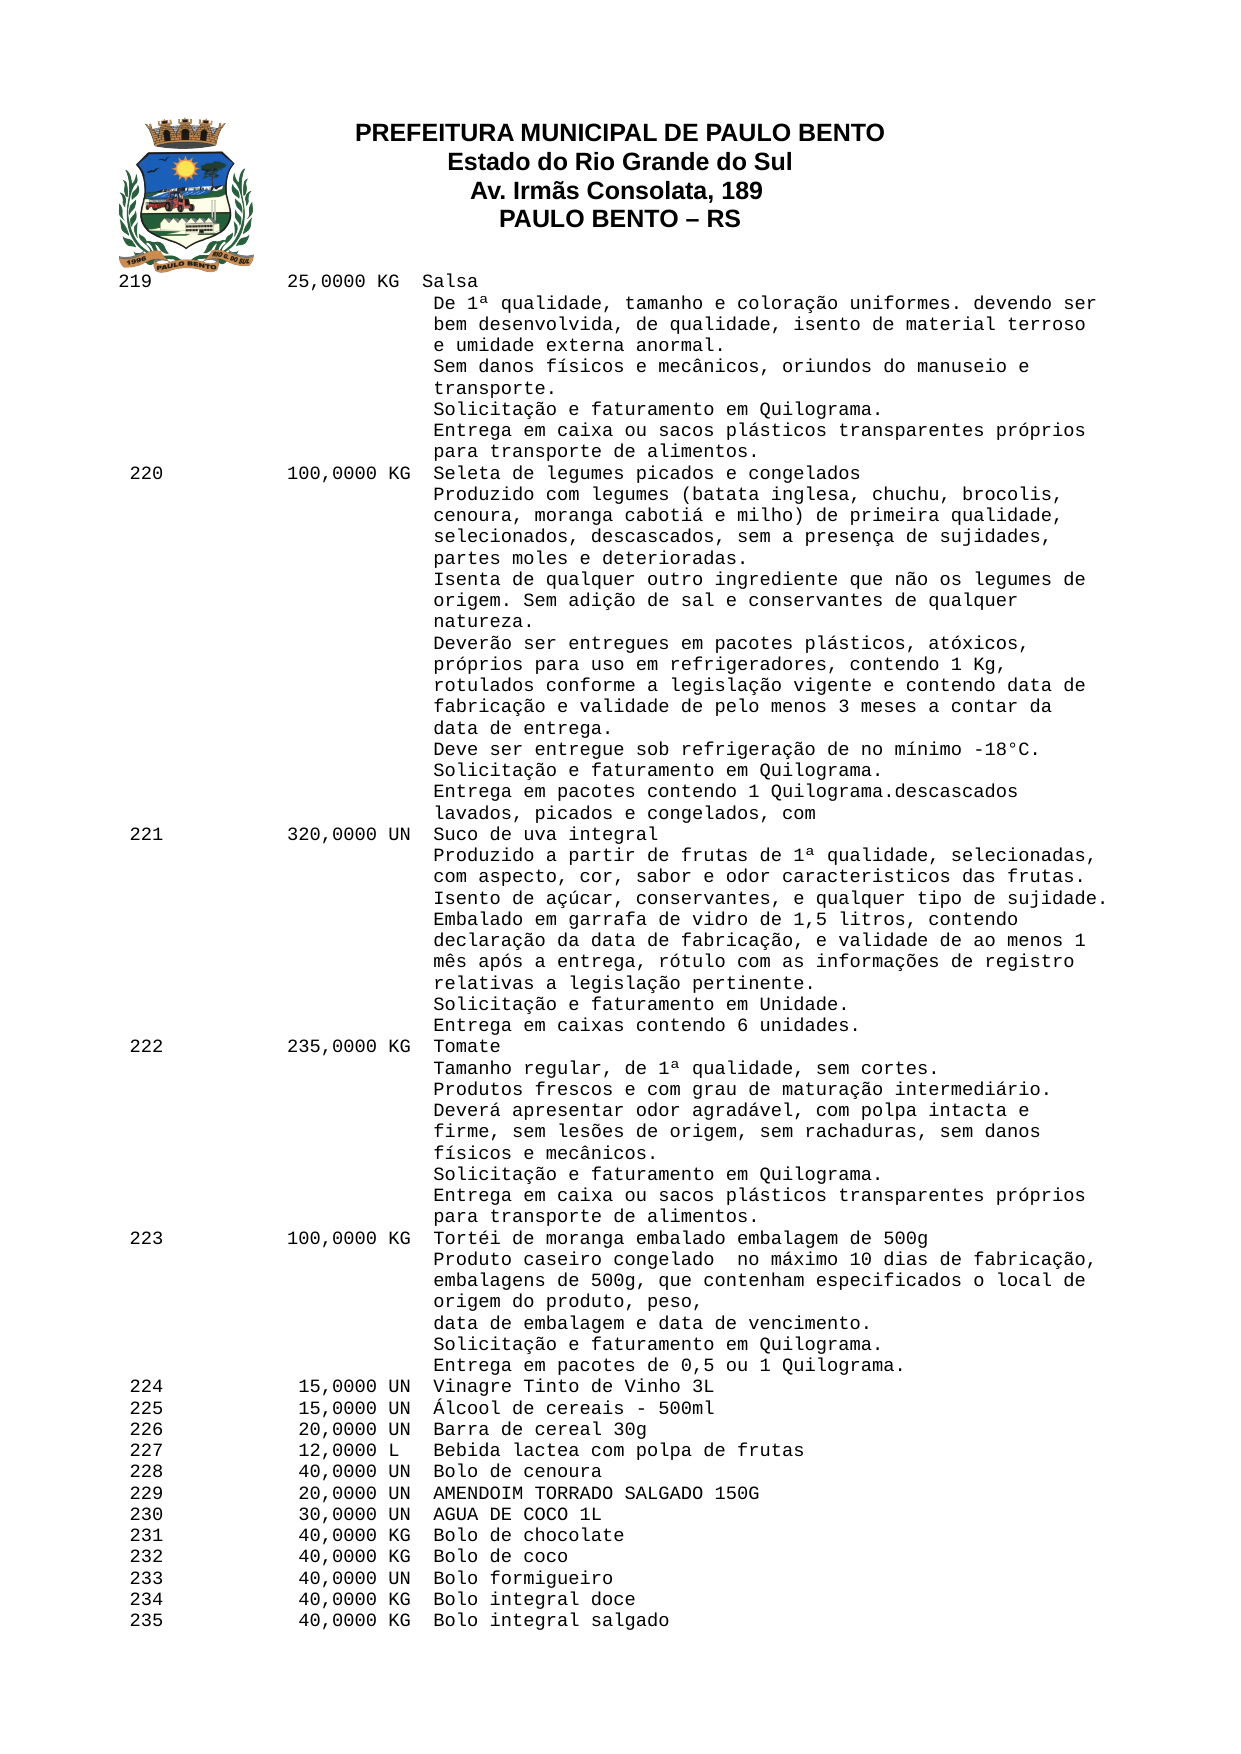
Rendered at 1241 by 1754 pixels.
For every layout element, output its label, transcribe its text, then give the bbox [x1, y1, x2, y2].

picture [118, 117, 254, 273]
text 219 25,0000 KG Salsa De 1ª qualidade, tamanho e coloração uniformes. devendo ser bem desenvolvida, de qualidade, isento de material terroso e umidade externa anormal. Sem danos físicos e mecânicos, oriundos do manuseio e transporte. Solicitação e faturamento em Quilograma. Entrega em caixa ou sacos plásticos transparentes próprios para transporte de alimentos. 220 100,0000 KG Seleta de legumes picados e congelados Produzido com legumes (batata inglesa, chuchu, brocolis, cenoura, moranga cabotiá e milho) de primeira qualidade, selecionados, descascados, sem a presença de sujidades, partes moles e deterioradas. Isenta de qualquer outro ingrediente que não os legumes de origem. Sem adição de sal e conservantes de qualquer natureza. Deverão ser entregues em pacotes plásticos, atóxicos, próprios para uso em refrigeradores, contendo 1 Kg, rotulados conforme a legislação vigente e contendo data de fabricação e validade de pelo menos 3 meses a contar da data de entrega. Deve ser entregue sob refrigeração de no mínimo -18°C. Solicitação e faturamento em Quilograma. Entrega em pacotes contendo 1 Quilograma.descascados lavados, picados e congelados, com 221 320,0000 UN Suco de uva integral Produzido a partir de frutas de 1ª qualidade, selecionadas, com aspecto, cor, sabor e odor caracteristicos das frutas. Isento de açúcar, conservantes, e qualquer tipo de sujidade. Embalado em garrafa de vidro de 1,5 litros, contendo declaração da data de fabricação, e validade de ao menos 1 mês após a entrega, rótulo com as informações de registro relativas a legislação pertinente. Solicitação e faturamento em Unidade. Entrega em caixas contendo 6 unidades. 222 235,0000 KG Tomate Tamanho regular, de 1ª qualidade, sem cortes. Produtos frescos e com grau de maturação intermediário. Deverá apresentar odor agradável, com polpa intacta e firme, sem lesões de origem, sem rachaduras, sem danos físicos e mecânicos. Solicitação e faturamento em Quilograma. Entrega em caixa ou sacos plásticos transparentes próprios para transporte de alimentos. 223 100,0000 KG Tortéi de moranga embalado embalagem de 500g Produto caseiro congelado no máximo 10 dias de fabricação, embalagens de 500g, que contenham especificados o local de origem do produto, peso, data de embalagem e data de vencimento. Solicitação e faturamento em Quilograma. Entrega em pacotes de 0,5 ou 1 Quilograma. 224 15,0000 UN Vinagre Tinto de Vinho 3L 225 15,0000 UN Álcool de cereais - 500ml 226 20,0000 UN Barra de cereal 30g 227 12,0000 L Bebida lactea com polpa de frutas 228 40,0000 UN Bolo de cenoura 229 20,0000 UN AMENDOIM TORRADO SALGADO 150G 230 30,0000 UN AGUA DE COCO 1L 231 40,0000 KG Bolo de chocolate 232 40,0000 KG Bolo de coco 233 40,0000 UN Bolo formigueiro 234 40,0000 KG Bolo integral doce 235 40,0000 KG Bolo integral salgado [118, 263, 1122, 1632]
